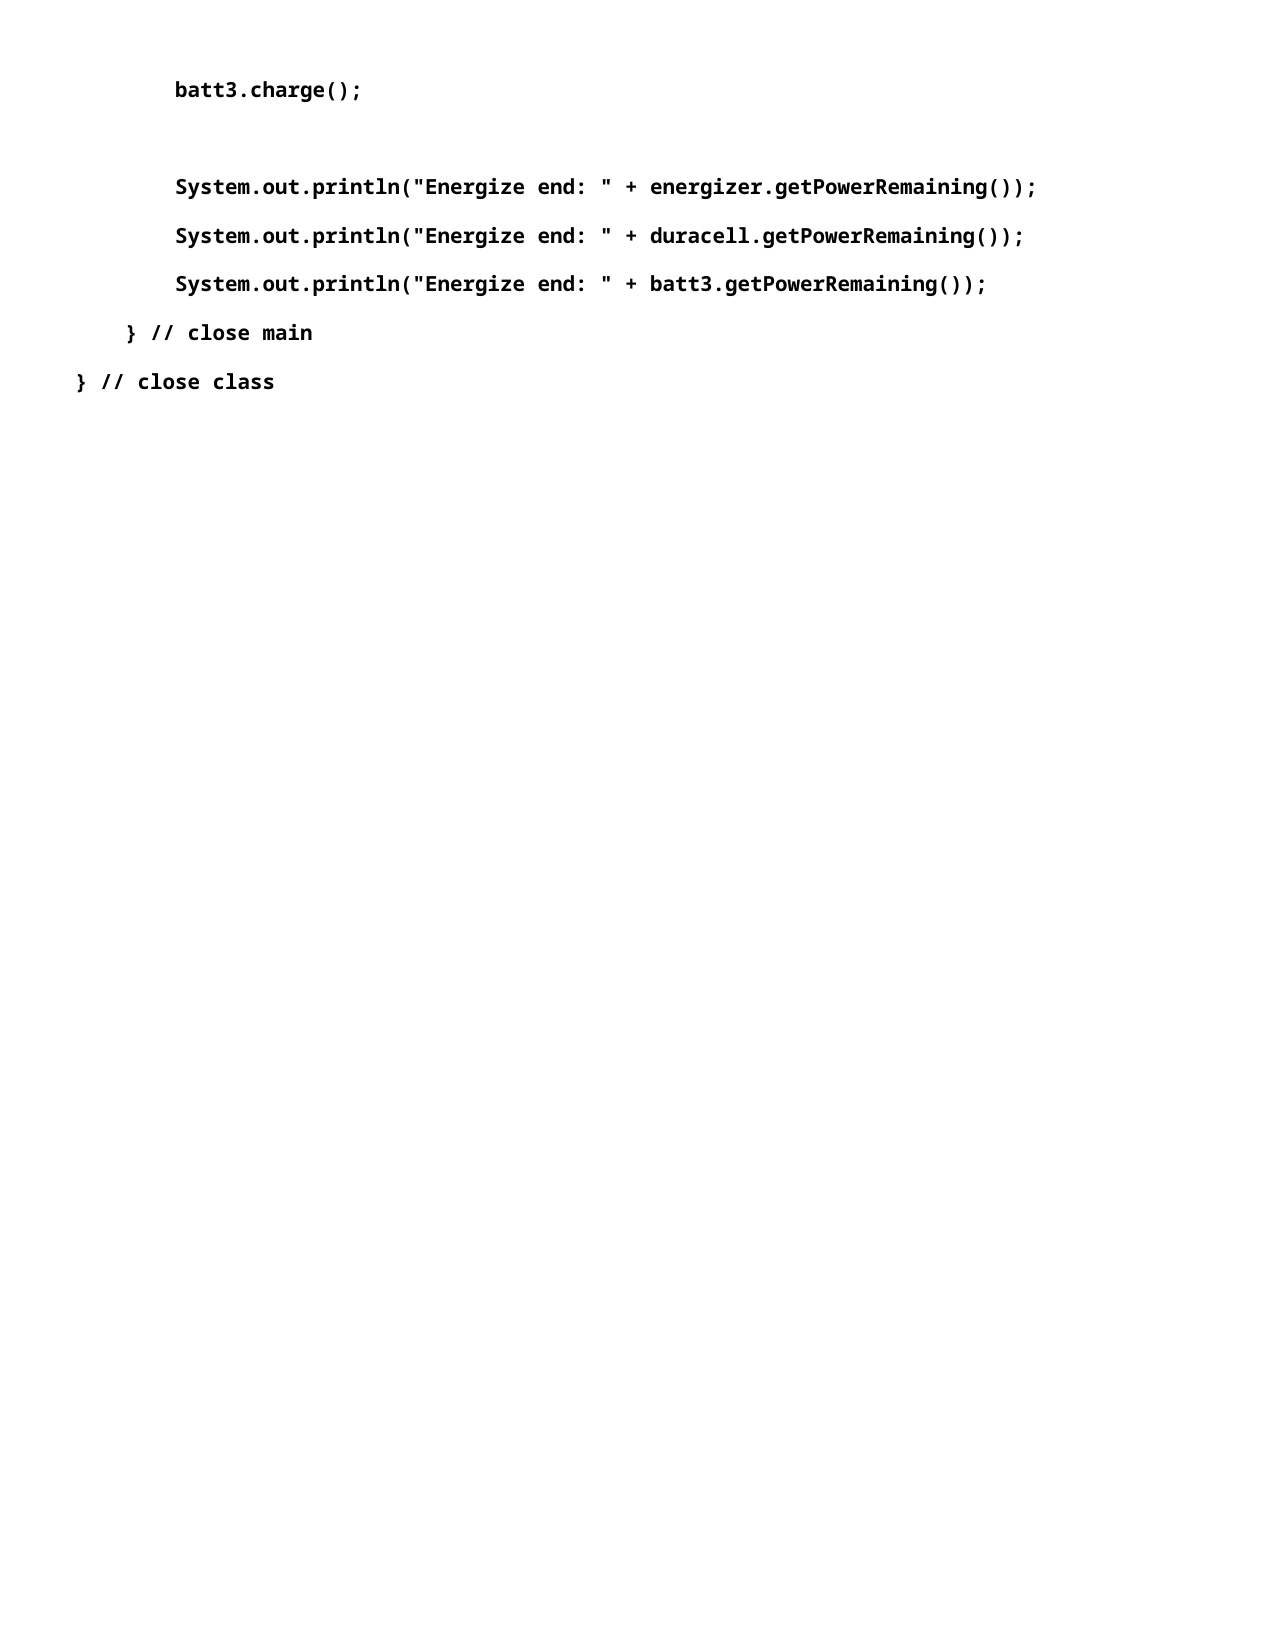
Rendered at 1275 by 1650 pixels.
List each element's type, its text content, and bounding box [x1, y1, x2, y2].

text } // close main [75, 318, 1200, 347]
text System.out.println("Energize end: " + duracell.getPowerRemaining()); [75, 221, 1200, 249]
text System.out.println("Energize end: " + batt3.getPowerRemaining()); [75, 269, 1200, 298]
text batt3.charge(); [75, 75, 1200, 103]
text } // close class [75, 367, 1200, 395]
text System.out.println("Energize end: " + energizer.getPowerRemaining()); [75, 172, 1200, 201]
